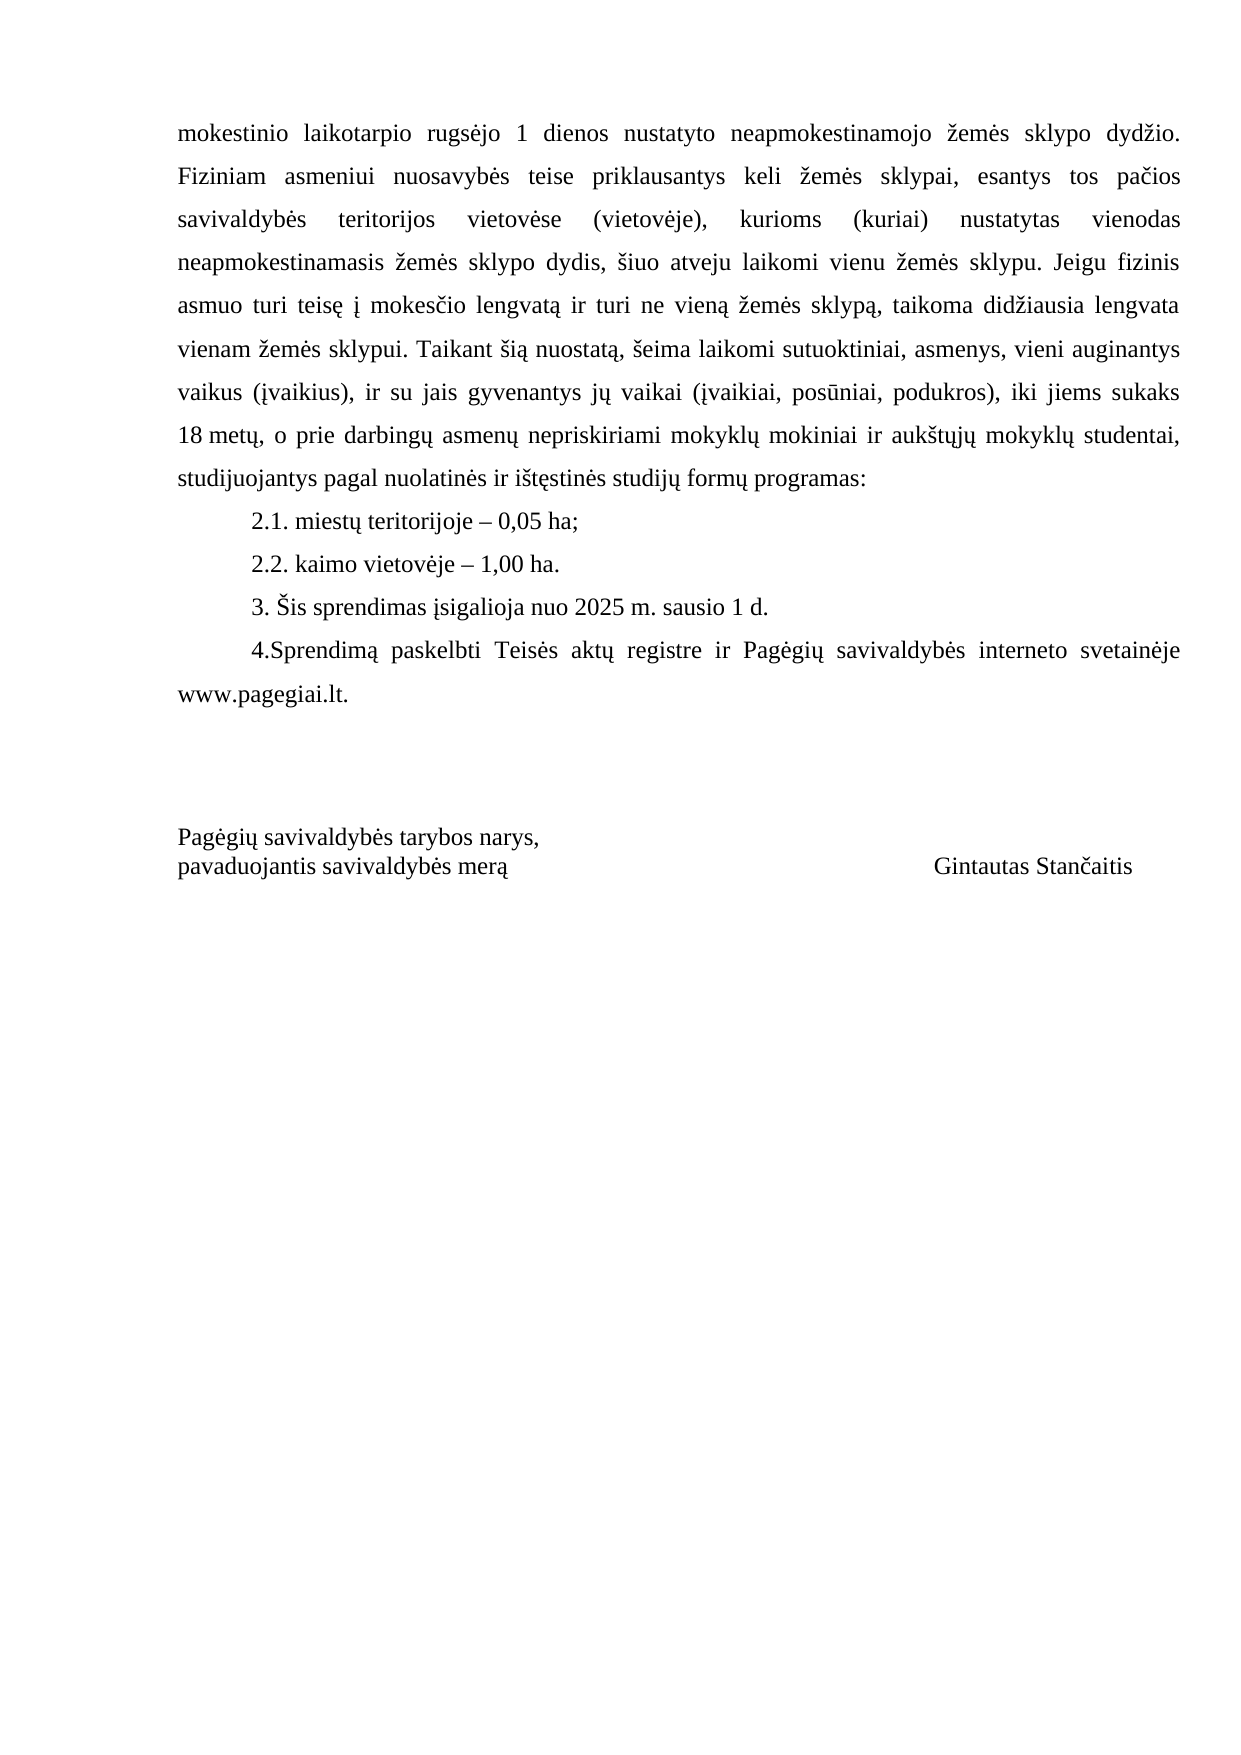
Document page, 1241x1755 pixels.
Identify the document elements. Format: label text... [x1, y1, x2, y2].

text 2.2. kaimo vietovėje – 1,00 ha. [177, 549, 1181, 578]
text 3. Šis sprendimas įsigalioja nuo 2025 m. sausio 1 d. [177, 592, 1181, 621]
text pavaduojantis savivaldybės merą Gintautas Stančaitis [177, 851, 1181, 880]
text Pagėgių savivaldybės tarybos narys, [177, 822, 1181, 851]
text 4.Sprendimą paskelbti Teisės aktų registre ir Pagėgių savivaldybės interneto svetainėje www.pagegiai.lt. [177, 636, 1181, 707]
text mokestinio laikotarpio rugsėjo 1 dienos nustatyto neapmokestinamojo žemės sklypo dydžio. Fiziniam asmeniui nuosavybės teise priklausantys keli žemės sklypai, esantys tos pačios savivaldybės teritorijos vietovėse (vietovėje), kurioms (kuriai) nustatytas vienodas neapmokestinamasis žemės sklypo dydis, šiuo atveju laikomi vienu žemės sklypu. Jeigu fizinis asmuo turi teisę į mokesčio lengvatą ir turi ne vieną žemės sklypą, taikoma didžiausia lengvata vienam žemės sklypui. Taikant šią nuostatą, šeima laikomi sutuoktiniai, asmenys, vieni auginantys vaikus (įvaikius), ir su jais gyvenantys jų vaikai (įvaikiai, posūniai, podukros), iki jiems sukaks 18 metų, o prie darbingų asmenų nepriskiriami mokyklų mokiniai ir aukštųjų mokyklų studentai, studijuojantys pagal nuolatinės ir ištęstinės studijų formų programas: [177, 118, 1181, 492]
text 2.1. miestų teritorijoje – 0,05 ha; [177, 506, 1181, 535]
